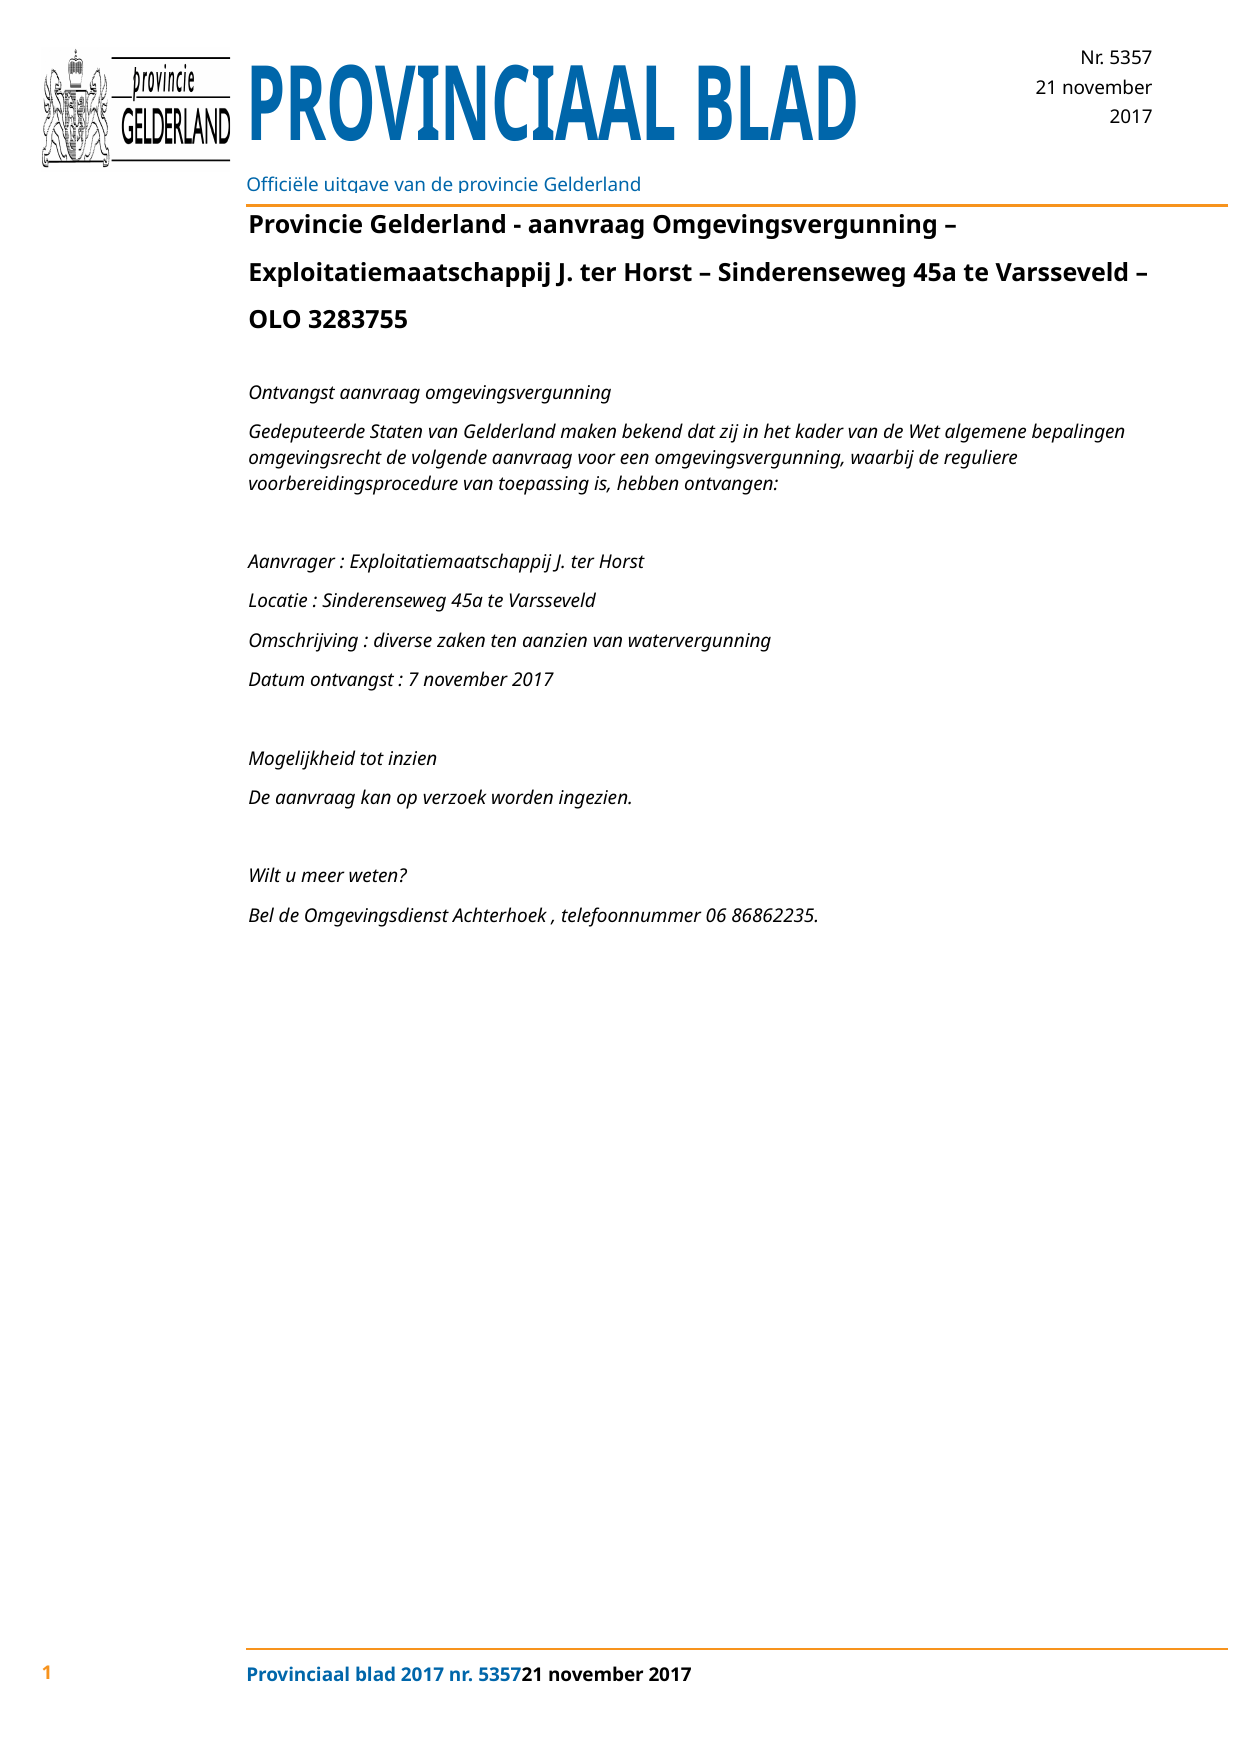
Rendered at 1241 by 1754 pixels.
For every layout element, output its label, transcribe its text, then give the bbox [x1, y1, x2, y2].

text Ontvangst aanvraag omgevingsvergunning [248, 379, 1152, 405]
text Locatie : Sinderenseweg 45a te Varsseveld [248, 588, 1152, 613]
text De aanvraag kan op verzoek worden ingezien. [248, 784, 1152, 810]
text Omschrijving : diverse zaken ten aanzien van watervergunning [248, 627, 1152, 653]
text Bel de Omgevingsdienst Achterhoek , telefoonnummer 06 86862235. [248, 902, 1152, 927]
text Provincie Gelderland - aanvraag Omgevingsvergunning – Exploitatiemaatschappij J. ter Horst – Sinderenseweg 45a te Varsseveld – OLO 3283755 [248, 207, 1152, 336]
text Mogelijkheid tot inzien [248, 745, 1152, 770]
picture [41, 47, 231, 172]
text Wilt u meer weten? [248, 862, 1152, 888]
text Aanvrager : Exploitatiemaatschappij J. ter Horst [248, 548, 1152, 574]
text Gedeputeerde Staten van Gelderland maken bekend dat zij in het kader van de Wet algemene bepalingen omgevingsrecht de volgende aanvraag voor een omgevingsvergunning, waarbij de reguliere voorbereidingsprocedure van toepassing is, hebben ontvangen: [248, 418, 1152, 496]
text Datum ontvangst : 7 november 2017 [248, 666, 1152, 692]
